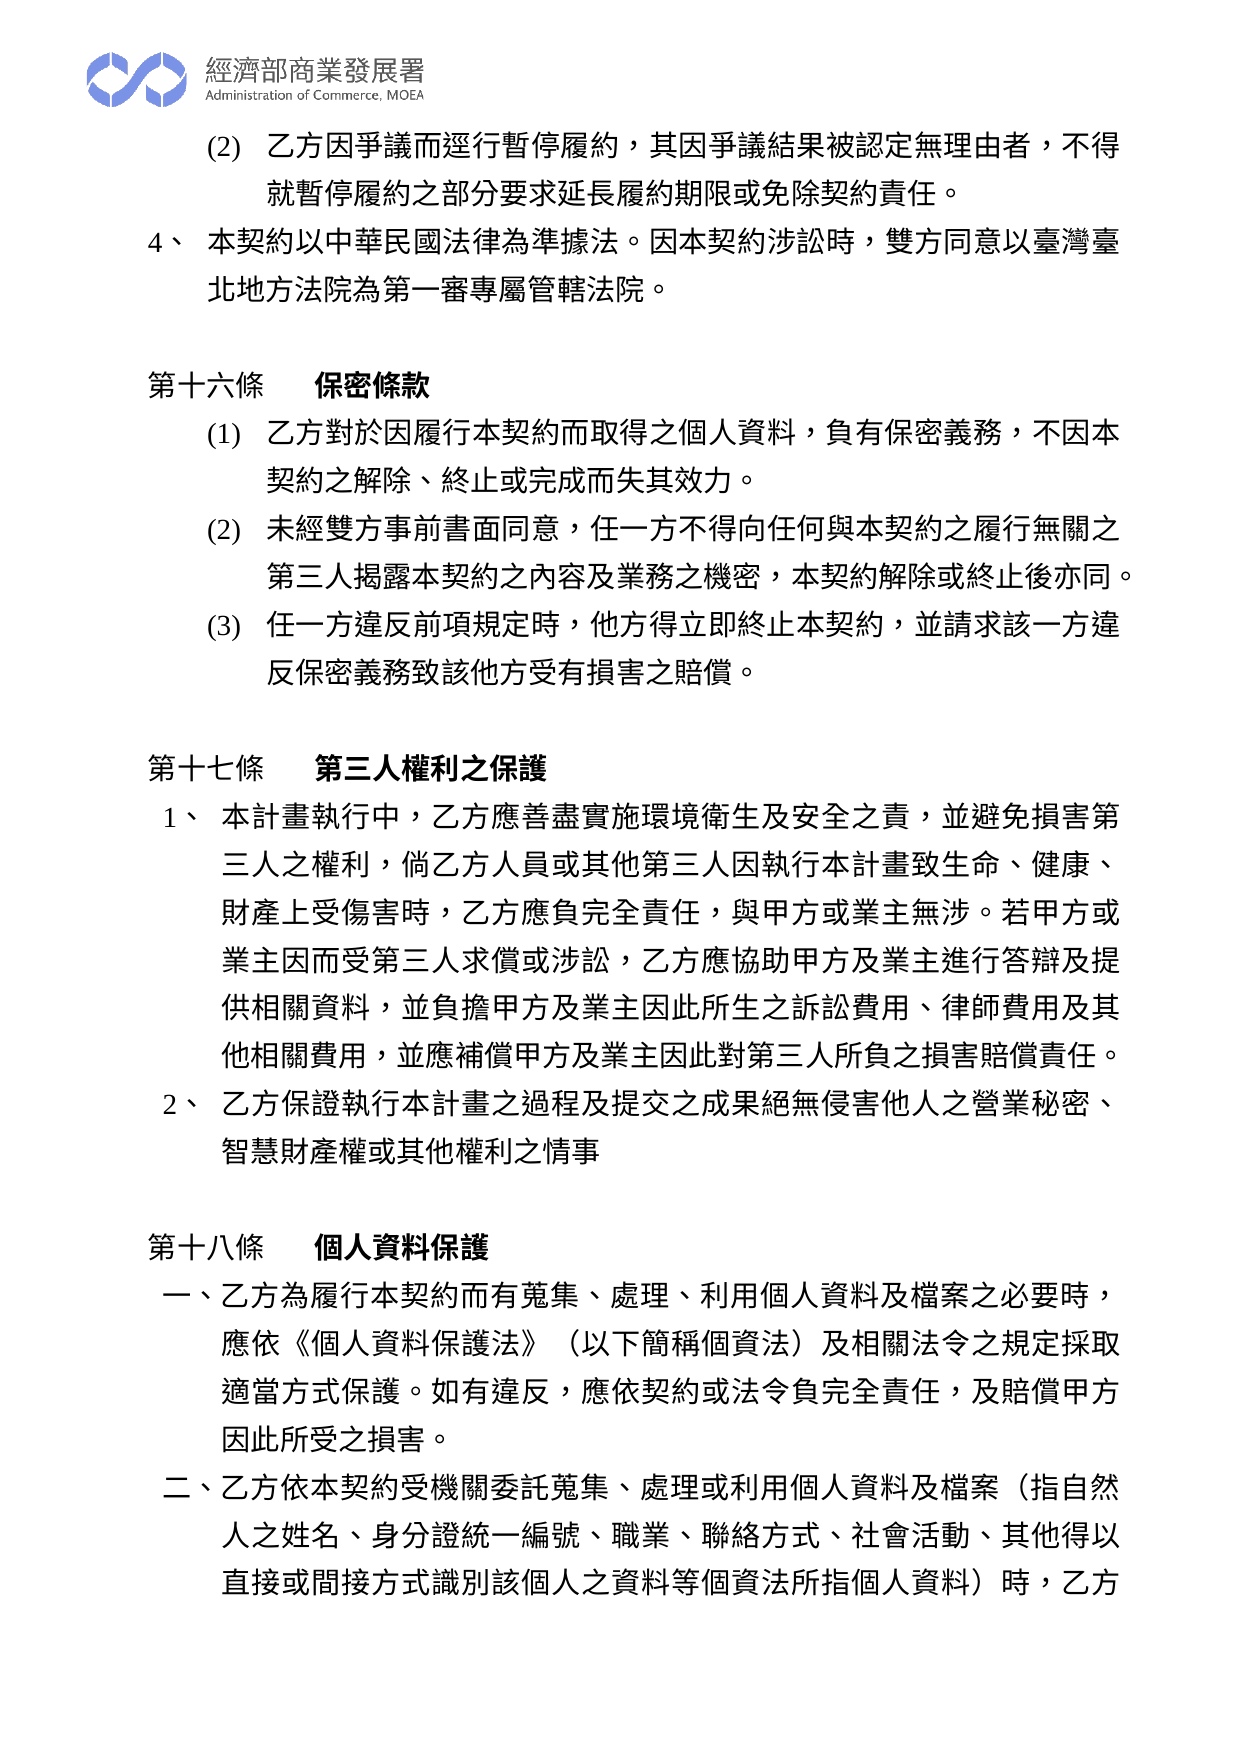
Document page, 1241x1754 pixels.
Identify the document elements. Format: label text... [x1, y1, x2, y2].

list 保密條款 [148, 358, 1122, 406]
list 本計畫執行中，乙方應善盡實施環境衛生及安全之責，並避免損害第三人之權利，倘乙方人員或其他第三人因執行本計畫致生命、健康、財產上受傷害時，乙方應負完全責任，與甲方或業主無涉。若甲方或業主因而受第三人求償或涉訟，乙方應協助甲方及業主進行答辯及提供相關資料，並負擔甲方及業主因此所生之訴訟費用、律師費用及其他相關費用，並應補償甲方及業主因此對第三人所負之損害賠償責任。 [162, 789, 1122, 1076]
list 乙方依本契約受機關委託蒐集、處理或利用個人資料及檔案（指自然人之姓名、身分證統一編號、職業、聯絡方式、社會活動、其他得以直接或間接方式識別該個人之資料等個資法所指個人資料）時，乙方 [162, 1460, 1122, 1603]
list 第三人權利之保護 [148, 741, 1122, 789]
list 乙方為履行本契約而有蒐集、處理、利用個人資料及檔案之必要時，應依《個人資料保護法》（以下簡稱個資法）及相關法令之規定採取適當方式保護。如有違反，應依契約或法令負完全責任，及賠償甲方因此所受之損害。 [162, 1268, 1122, 1460]
list 本契約以中華民國法律為準據法。因本契約涉訟時，雙方同意以臺灣臺北地方法院為第一審專屬管轄法院。 [148, 214, 1122, 310]
list 乙方因爭議而逕行暫停履約，其因爭議結果被認定無理由者，不得就暫停履約之部分要求延長履約期限或免除契約責任。 [207, 118, 1122, 214]
list 未經雙方事前書面同意，任一方不得向任何與本契約之履行無關之第三人揭露本契約之內容及業務之機密，本契約解除或終止後亦同。 [207, 501, 1122, 597]
list 乙方對於因履行本契約而取得之個人資料，負有保密義務，不因本契約之解除、終止或完成而失其效力。 [207, 406, 1122, 501]
list 乙方保證執行本計畫之過程及提交之成果絕無侵害他人之營業秘密、智慧財產權或其他權利之情事 [162, 1076, 1122, 1172]
list 個人資料保護 [148, 1220, 1122, 1268]
list 任一方違反前項規定時，他方得立即終止本契約，並請求該一方違反保密義務致該他方受有損害之賠償。 [207, 597, 1122, 693]
